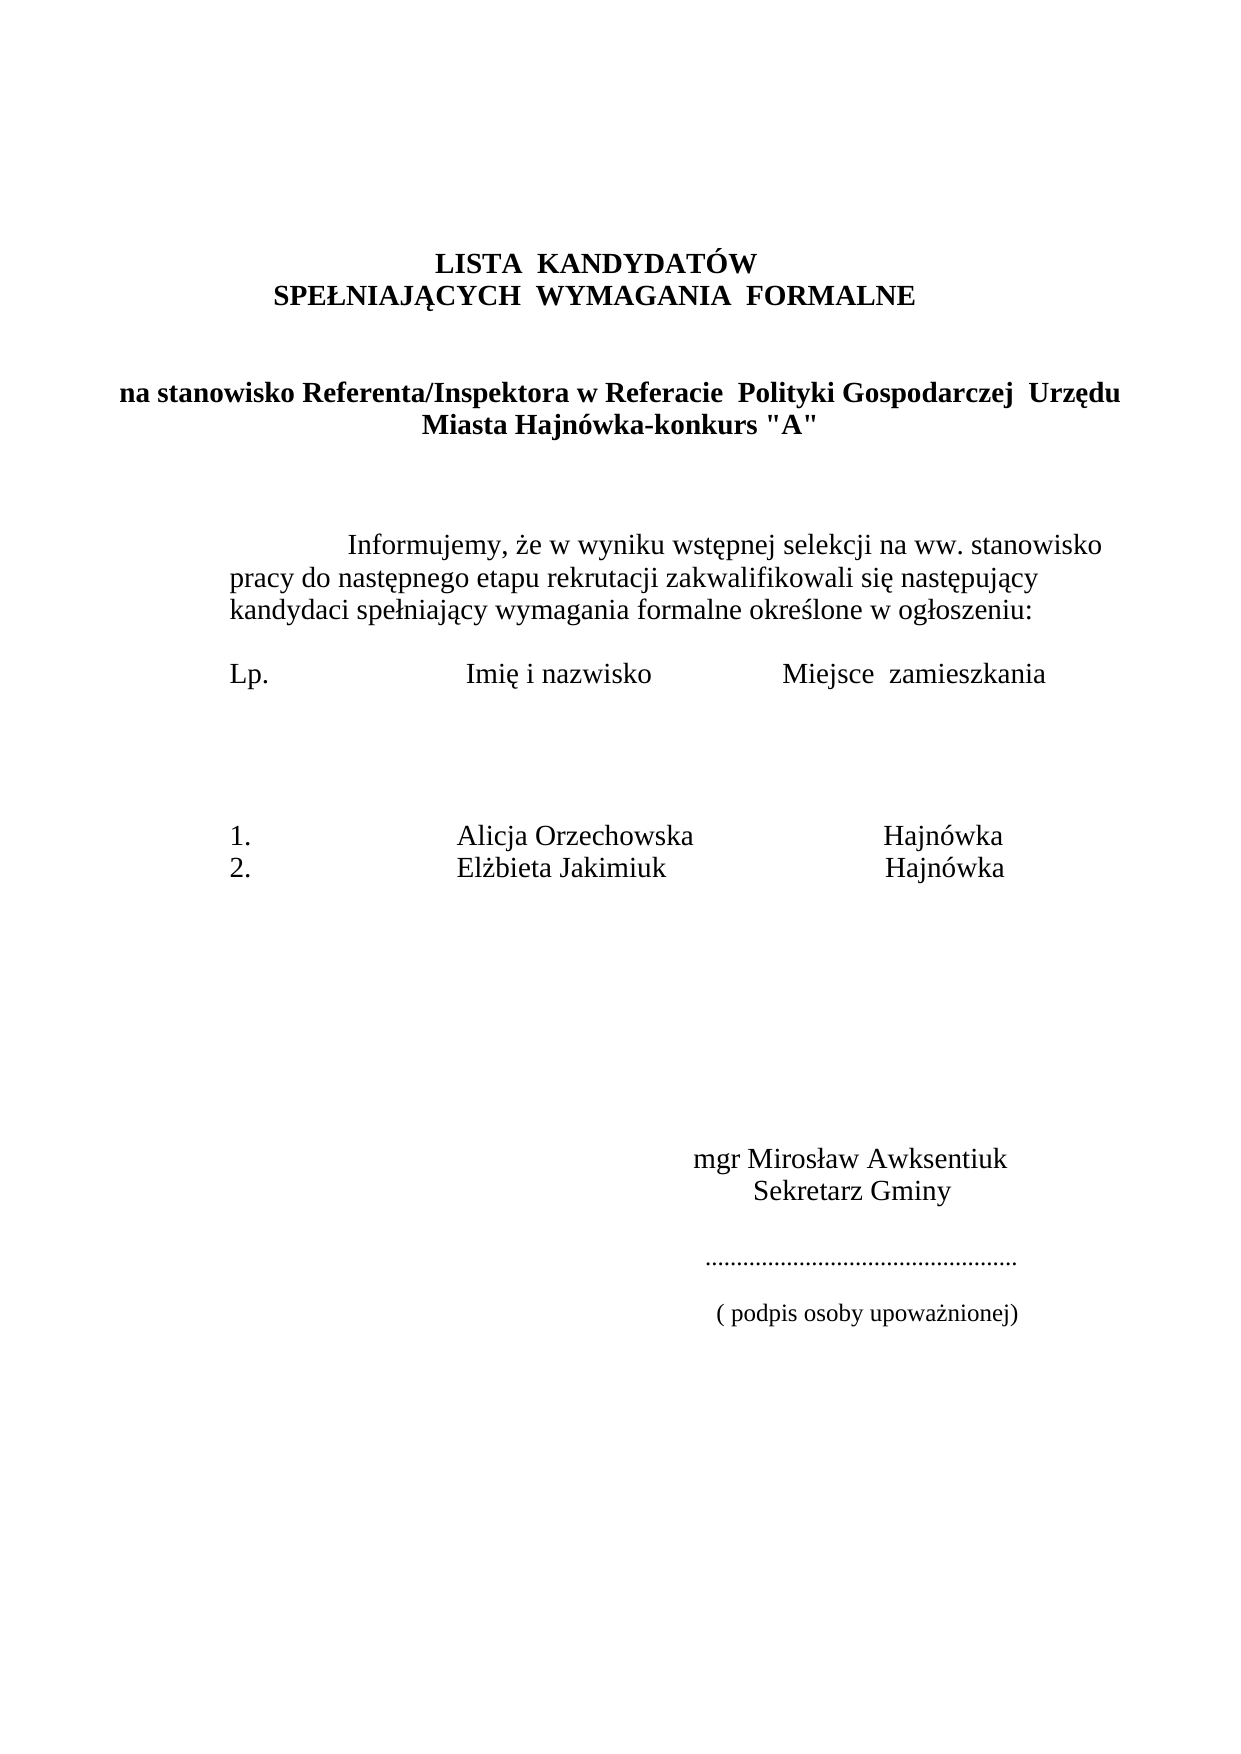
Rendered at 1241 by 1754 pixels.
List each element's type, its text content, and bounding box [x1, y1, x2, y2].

text Sekretarz Gminy [229, 1174, 1122, 1207]
list Alicja Orzechowska Hajnówka [229, 819, 1122, 852]
text ( podpis osoby upoważnionej) [229, 1271, 1122, 1327]
text mgr Mirosław Awksentiuk [229, 1142, 1122, 1174]
text Lp. Imię i nazwisko Miejsce zamieszkania [229, 658, 1122, 690]
text LISTA KANDYDATÓW [377, 247, 1122, 279]
text na stanowisko Referenta/Inspektora w Referacie Polityki Gospodarczej Urzędu Miasta Hajnówka-konkurs "A" [118, 376, 1122, 441]
text Informujemy, że w wyniku wstępnej selekcji na ww. stanowisko pracy do następnego etapu rekrutacji zakwalifikowali się następujący kandydaci spełniający wymagania formalne określone w ogłoszeniu: [229, 529, 1122, 626]
text .................................................. [229, 1239, 1122, 1271]
text SPEŁNIAJĄCYCH WYMAGANIA FORMALNE [229, 279, 1122, 312]
list Elżbieta Jakimiuk Hajnówka [229, 852, 1122, 884]
